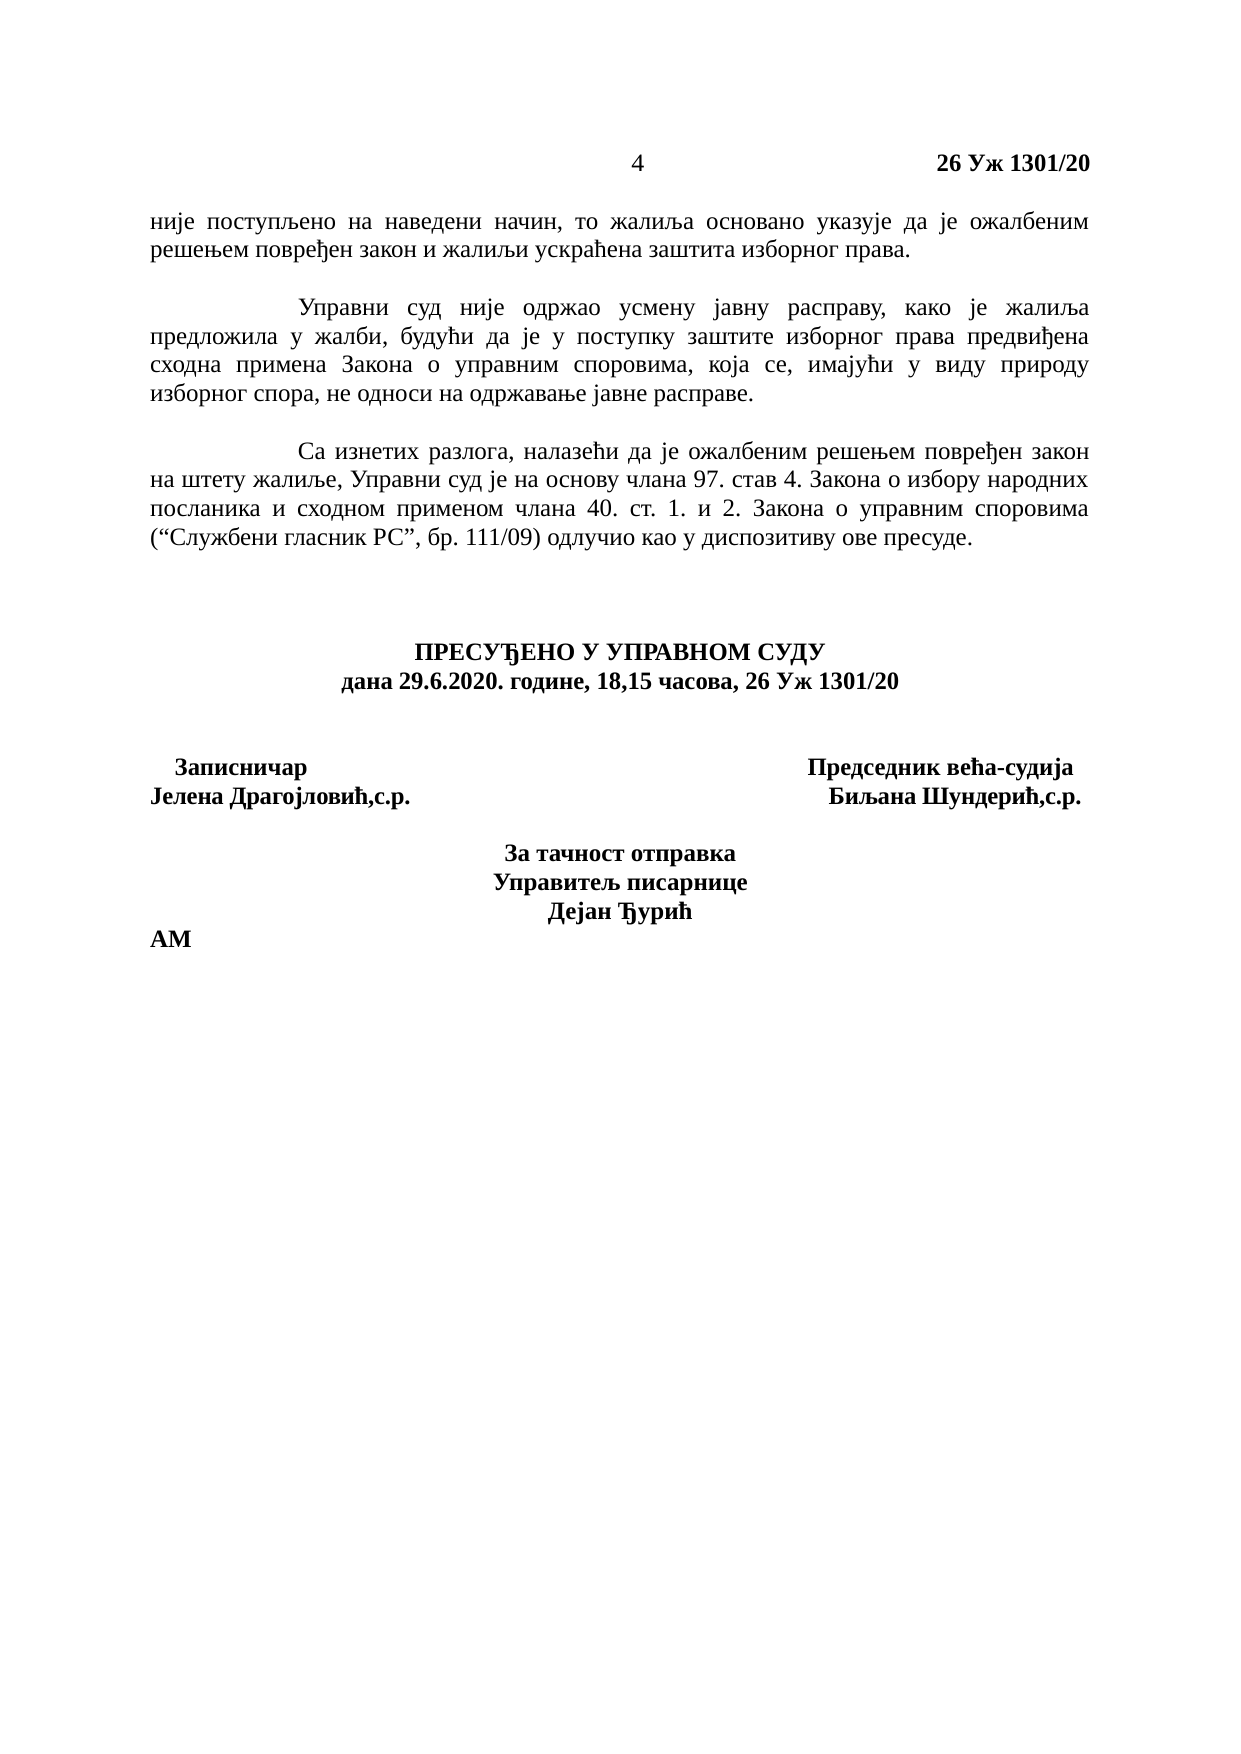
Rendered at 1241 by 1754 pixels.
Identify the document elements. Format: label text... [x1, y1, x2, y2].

text није поступљено на наведени начин, то жалиља основано указује да је ожалбеним решењем повређен закон и жалиљи ускраћена заштита изборног права. [150, 206, 1090, 263]
text За тачност отправка [150, 838, 1090, 867]
text Дејан Ђурић [150, 896, 1090, 924]
text дана 29.6.2020. године, 18,15 часова, 26 Уж 1301/20 [150, 666, 1090, 694]
text Управитељ писарнице [150, 867, 1090, 896]
text Записничар Председник већа-судија [150, 752, 1090, 781]
text Са изнетих разлога, налазећи да је ожалбеним решењем повређен закон на штету жалиље, Управни суд је на основу члана 97. став 4. Закона о избору народних посланика и сходном применом члана 40. ст. 1. и 2. Закона о управним споровима (“Службени гласник РС”, бр. 111/09) одлучио као у диспозитиву ове пресуде. [150, 436, 1090, 551]
text АМ [150, 924, 1090, 953]
text Управни суд није одржао усмену јавну расправу, како је жалиља предложила у жалби, будући да је у поступку заштите изборног права предвиђена сходна примена Закона о управним споровима, која се, имајући у виду природу изборног спора, не односи на одржавање јавне расправе. [150, 292, 1090, 407]
text ПРЕСУЂЕНО У УПРАВНОМ СУДУ [150, 637, 1090, 666]
text Јелена Драгојловић,с.р. Биљана Шундерић,с.р. [150, 781, 1090, 809]
